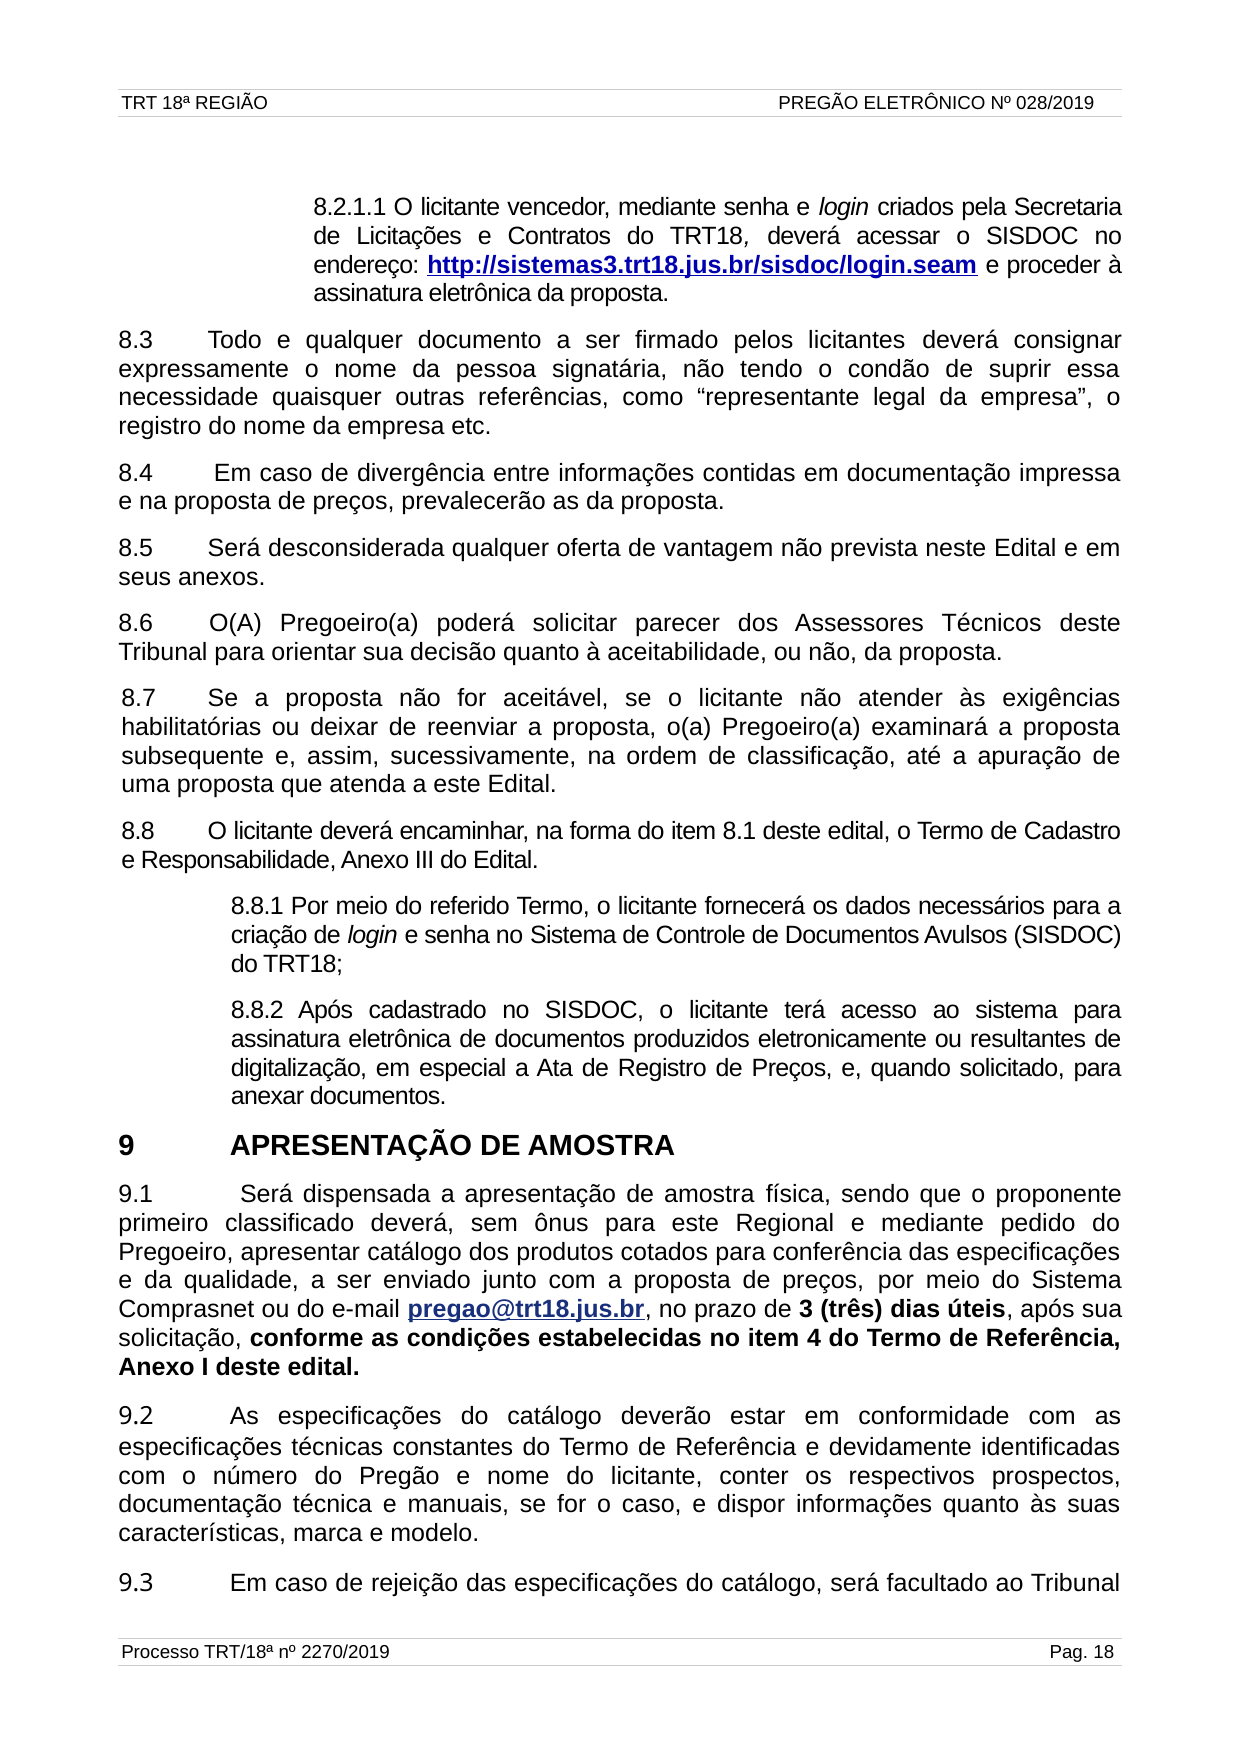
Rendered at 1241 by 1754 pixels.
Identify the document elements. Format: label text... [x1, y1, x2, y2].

list 8.8 O licitante deverá encaminhar, na forma do item 8.1 deste edital, o Termo de Cadastro e Responsabilidade, Anexo III do Edital. [119, 816, 1122, 873]
text 8.6 O(A) Pregoeiro(a) poderá solicitar parecer dos Assessores Técnicos deste Tribunal para orientar sua decisão quanto à aceitabilidade, ou não, da proposta. [118, 608, 1122, 665]
text 9.2 As especificações do catálogo deverão estar em conformidade com as especificações técnicas constantes do Termo de Referência e devidamente identificadas com o número do Pregão e nome do licitante, conter os respectivos prospectos, documentação técnica e manuais, se for o caso, e dispor informações quanto às suas características, marca e modelo. [118, 1398, 1122, 1547]
text 9 APRESENTAÇÃO DE AMOSTRA [118, 1128, 1122, 1161]
text 8.5 Será desconsiderada qualquer oferta de vantagem não prevista neste Edital e em seus anexos. [118, 533, 1122, 590]
text 9.3 Em caso de rejeição das especificações do catálogo, será facultado ao Tribunal [118, 1565, 1122, 1599]
list 8.8.1 Por meio do referido Termo, o licitante fornecerá os dados necessários para a criação de login e senha no Sistema de Controle de Documentos Avulsos (SISDOC) do TRT18; [193, 891, 1122, 977]
text 9.1 Será dispensada a apresentação de amostra física, sendo que o proponente primeiro classificado deverá, sem ônus para este Regional e mediante pedido do Pregoeiro, apresentar catálogo dos produtos cotados para conferência das especificações e da qualidade, a ser enviado junto com a proposta de preços, por meio do Sistema Comprasnet ou do e-mail pregao@trt18.jus.br, no prazo de 3 (três) dias úteis, após sua solicitação, conforme as condições estabelecidas no item 4 do Termo de Referência, Anexo I deste edital. [118, 1179, 1122, 1380]
list 8.7 Se a proposta não for aceitável, se o licitante não atender às exigências habilitatórias ou deixar de reenviar a proposta, o(a) Pregoeiro(a) examinará a proposta subsequente e, assim, sucessivamente, na ordem de classificação, até a apuração de uma proposta que atenda a este Edital. [119, 683, 1122, 798]
text 8.4 Em caso de divergência entre informações contidas em documentação impressa e na proposta de preços, prevalecerão as da proposta. [118, 457, 1122, 515]
list 8.8.2 Após cadastrado no SISDOC, o licitante terá acesso ao sistema para assinatura eletrônica de documentos produzidos eletronicamente ou resultantes de digitalização, em especial a Ata de Registro de Preços, e, quando solicitado, para anexar documentos. [193, 995, 1122, 1110]
list 8.3 Todo e qualquer documento a ser firmado pelos licitantes deverá consignar expressamente o nome da pessoa signatária, não tendo o condão de suprir essa necessidade quaisquer outras referências, como “representante legal da empresa”, o registro do nome da empresa etc. [118, 325, 1122, 440]
list 8.2.1.1 O licitante vencedor, mediante senha e login criados pela Secretaria de Licitações e Contratos do TRT18, deverá acessar o SISDOC no endereço: http://sistemas3.trt18.jus.br/sisdoc/login.seam e proceder à assinatura eletrônica da proposta. [272, 192, 1122, 307]
